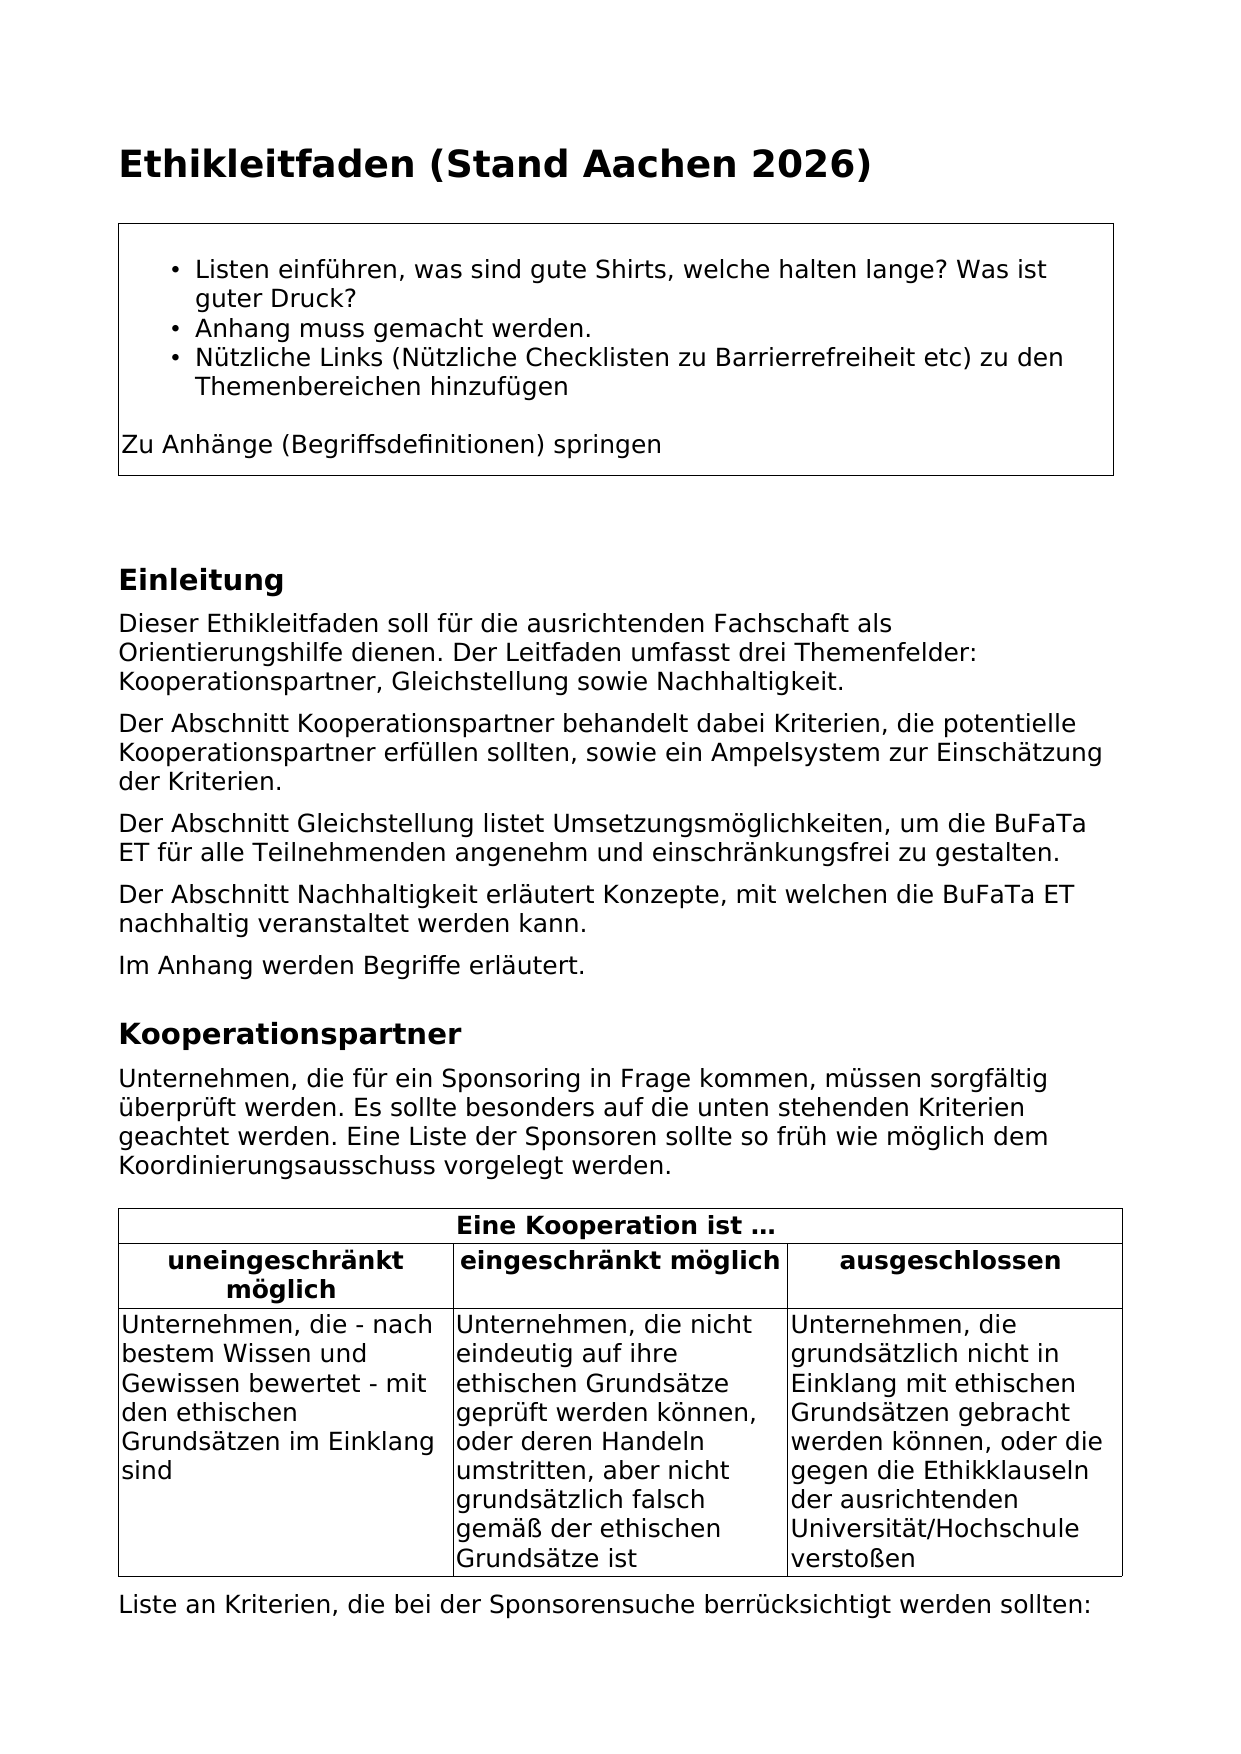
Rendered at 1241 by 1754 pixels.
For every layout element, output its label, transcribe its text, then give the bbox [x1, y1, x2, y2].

text Liste an Kriterien, die bei der Sponsorensuche berrücksichtigt werden sollten: [118, 1591, 1122, 1620]
text Dieser Ethikleitfaden soll für die ausrichtenden Fachschaft als Orientierungshilfe dienen. Der Leitfaden umfasst drei Themenfelder: Kooperationspartner, Gleichstellung sowie Nachhaltigkeit. [118, 609, 1122, 697]
table_cell Unternehmen, die - nach bestem Wissen und Gewissen bewertet - mit den ethischen Grundsätzen im Einklang sind [119, 1309, 453, 1576]
subtitle Einleitung [118, 563, 1122, 597]
table_header Eine Kooperation ist … [119, 1209, 1122, 1243]
text Der Abschnitt Nachhaltigkeit erläutert Konzepte, mit welchen die BuFaTa ET nachhaltig veranstaltet werden kann. [118, 880, 1122, 938]
table_cell ausgeschlossen [788, 1244, 1122, 1307]
subtitle Kooperationspartner [118, 1018, 1122, 1052]
text Der Abschnitt Kooperationspartner behandelt dabei Kriterien, die potentielle Kooperationspartner erfüllen sollten, sowie ein Ampelsystem zur Einschätzung der Kriterien. [118, 709, 1122, 797]
text Im Anhang werden Begriffe erläutert. [118, 951, 1122, 980]
table_header Listen einführen, was sind gute Shirts, welche halten lange? Was ist guter Druck? Anhang muss gemacht werden. Nützliche Links (Nützliche Checklisten zu Barrierrefreiheit etc) zu den Themenbereichen hinzufügen Zu Anhänge (Begriffsdefinitionen) springen [119, 224, 1113, 475]
table_cell Unternehmen, die grundsätzlich nicht in Einklang mit ethischen Grundsätzen gebracht werden können, oder die gegen die Ethikklauseln der ausrichtenden Universität/Hochschule verstoßen [788, 1309, 1122, 1576]
subtitle Ethikleitfaden (Stand Aachen 2026) [118, 143, 1122, 187]
text Unternehmen, die für ein Sponsoring in Frage kommen, müssen sorgfältig überprüft werden. Es sollte besonders auf die unten stehenden Kriterien geachtet werden. Eine Liste der Sponsoren sollte so früh wie möglich dem Koordinierungsausschuss vorgelegt werden. [118, 1064, 1122, 1181]
table_cell Unternehmen, die nicht eindeutig auf ihre ethischen Grundsätze geprüft werden können, oder deren Handeln umstritten, aber nicht grundsätzlich falsch gemäß der ethischen Grundsätze ist [454, 1309, 787, 1576]
table_cell eingeschränkt möglich [454, 1244, 787, 1307]
text Der Abschnitt Gleichstellung listet Umsetzungsmöglichkeiten, um die BuFaTa ET für alle Teilnehmenden angenehm und einschränkungsfrei zu gestalten. [118, 809, 1122, 868]
table_cell uneingeschränkt möglich [119, 1244, 453, 1307]
